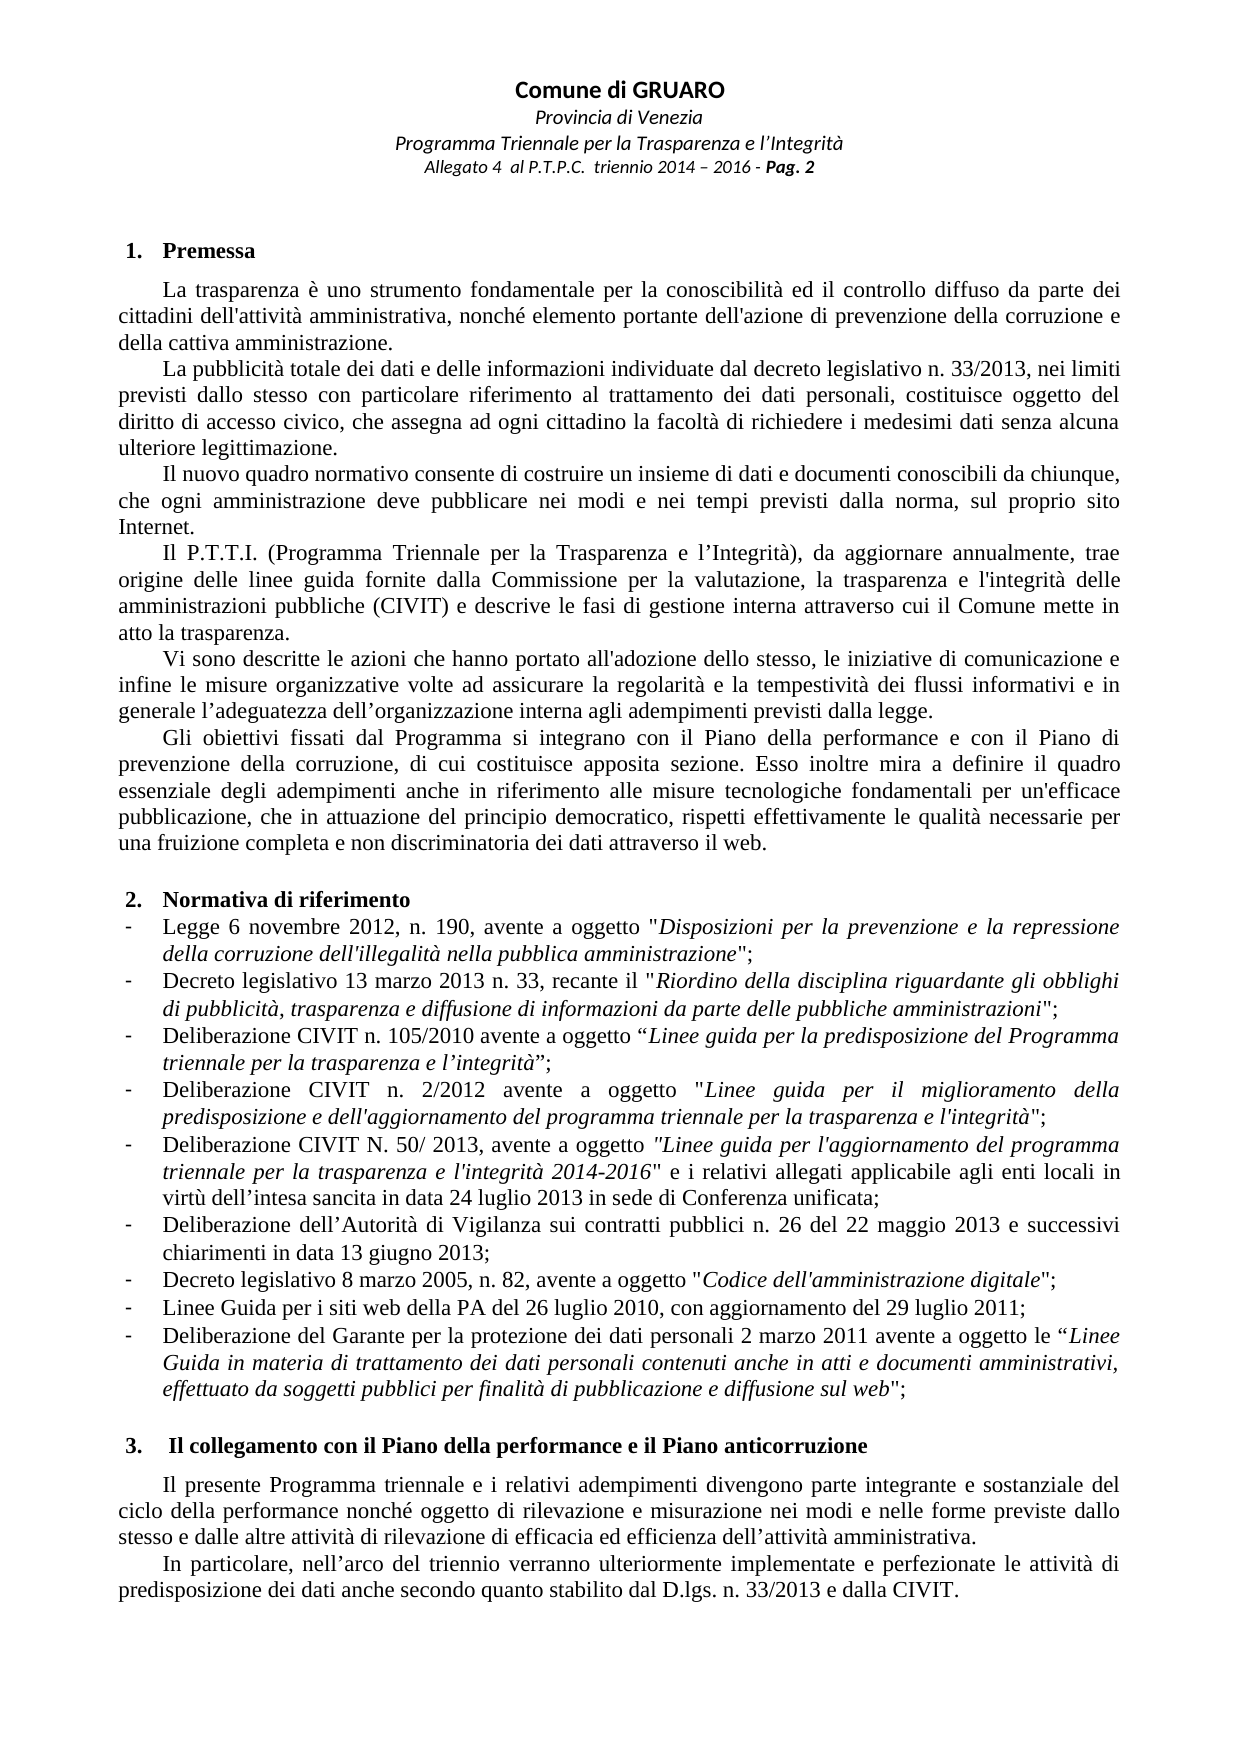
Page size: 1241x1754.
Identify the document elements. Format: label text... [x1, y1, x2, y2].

text La trasparenza è uno strumento fondamentale per la conoscibilità ed il controllo diffuso da parte dei cittadini dell'attività amministrativa, nonché elemento portante dell'azione di prevenzione della corruzione e della cattiva amministrazione. [118, 276, 1122, 355]
list Il collegamento con il Piano della performance e il Piano anticorruzione [125, 1432, 1122, 1458]
list Decreto legislativo 13 marzo 2013 n. 33, recante il "Riordino della disciplina riguardante gli obblighi di pubblicità, trasparenza e diffusione di informazioni da parte delle pubbliche amministrazioni"; [125, 967, 1122, 1021]
list Deliberazione CIVIT N. 50/ 2013, avente a oggetto "Linee guida per l'aggiornamento del programma triennale per la trasparenza e l'integrità 2014-2016" e i relativi allegati applicabile agli enti locali in virtù dell’intesa sancita in data 24 luglio 2013 in sede di Conferenza unificata; [125, 1130, 1122, 1211]
list Legge 6 novembre 2012, n. 190, avente a oggetto "Disposizioni per la prevenzione e la repressione della corruzione dell'illegalità nella pubblica amministrazione"; [125, 912, 1122, 967]
text La pubblicità totale dei dati e delle informazioni individuate dal decreto legislativo n. 33/2013, nei limiti previsti dallo stesso con particolare riferimento al trattamento dei dati personali, costituisce oggetto del diritto di accesso civico, che assegna ad ogni cittadino la facoltà di richiedere i medesimi dati senza alcuna ulteriore legittimazione. [118, 355, 1122, 460]
text Vi sono descritte le azioni che hanno portato all'adozione dello stesso, le iniziative di comunicazione e infine le misure organizzative volte ad assicurare la regolarità e la tempestività dei flussi informativi e in generale l’adeguatezza dell’organizzazione interna agli adempimenti previsti dalla legge. [118, 645, 1122, 724]
list Linee Guida per i siti web della PA del 26 luglio 2010, con aggiornamento del 29 luglio 2011; [125, 1293, 1122, 1321]
list Premessa [125, 237, 1122, 263]
list Decreto legislativo 8 marzo 2005, n. 82, avente a oggetto "Codice dell'amministrazione digitale"; [125, 1265, 1122, 1293]
list Deliberazione CIVIT n. 2/2012 avente a oggetto "Linee guida per il miglioramento della predisposizione e dell'aggiornamento del programma triennale per la trasparenza e l'integrità"; [125, 1075, 1122, 1130]
text In particolare, nell’arco del triennio verranno ulteriormente implementate e perfezionate le attività di predisposizione dei dati anche secondo quanto stabilito dal D.lgs. n. 33/2013 e dalla CIVIT. [118, 1550, 1122, 1602]
list Deliberazione del Garante per la protezione dei dati personali 2 marzo 2011 avente a oggetto le “Linee Guida in materia di trattamento dei dati personali contenuti anche in atti e documenti amministrativi, effettuato da soggetti pubblici per finalità di pubblicazione e diffusione sul web"; [125, 1321, 1122, 1402]
list Deliberazione CIVIT n. 105/2010 avente a oggetto “Linee guida per la predisposizione del Programma triennale per la trasparenza e l’integrità”; [125, 1021, 1122, 1075]
text Il presente Programma triennale e i relativi adempimenti divengono parte integrante e sostanziale del ciclo della performance nonché oggetto di rilevazione e misurazione nei modi e nelle forme previste dallo stesso e dalle altre attività di rilevazione di efficacia ed efficienza dell’attività amministrativa. [118, 1471, 1122, 1550]
list Normativa di riferimento [125, 886, 1122, 912]
text Gli obiettivi fissati dal Programma si integrano con il Piano della performance e con il Piano di prevenzione della corruzione, di cui costituisce apposita sezione. Esso inoltre mira a definire il quadro essenziale degli adempimenti anche in riferimento alle misure tecnologiche fondamentali per un'efficace pubblicazione, che in attuazione del principio democratico, rispetti effettivamente le qualità necessarie per una fruizione completa e non discriminatoria dei dati attraverso il web. [118, 724, 1122, 856]
text Il P.T.T.I. (Programma Triennale per la Trasparenza e l’Integrità), da aggiornare annualmente, trae origine delle linee guida fornite dalla Commissione per la valutazione, la trasparenza e l'integrità delle amministrazioni pubbliche (CIVIT) e descrive le fasi di gestione interna attraverso cui il Comune mette in atto la trasparenza. [118, 539, 1122, 645]
list Deliberazione dell’Autorità di Vigilanza sui contratti pubblici n. 26 del 22 maggio 2013 e successivi chiarimenti in data 13 giugno 2013; [125, 1211, 1122, 1265]
text Il nuovo quadro normativo consente di costruire un insieme di dati e documenti conoscibili da chiunque, che ogni amministrazione deve pubblicare nei modi e nei tempi previsti dalla norma, sul proprio sito Internet. [118, 460, 1122, 539]
